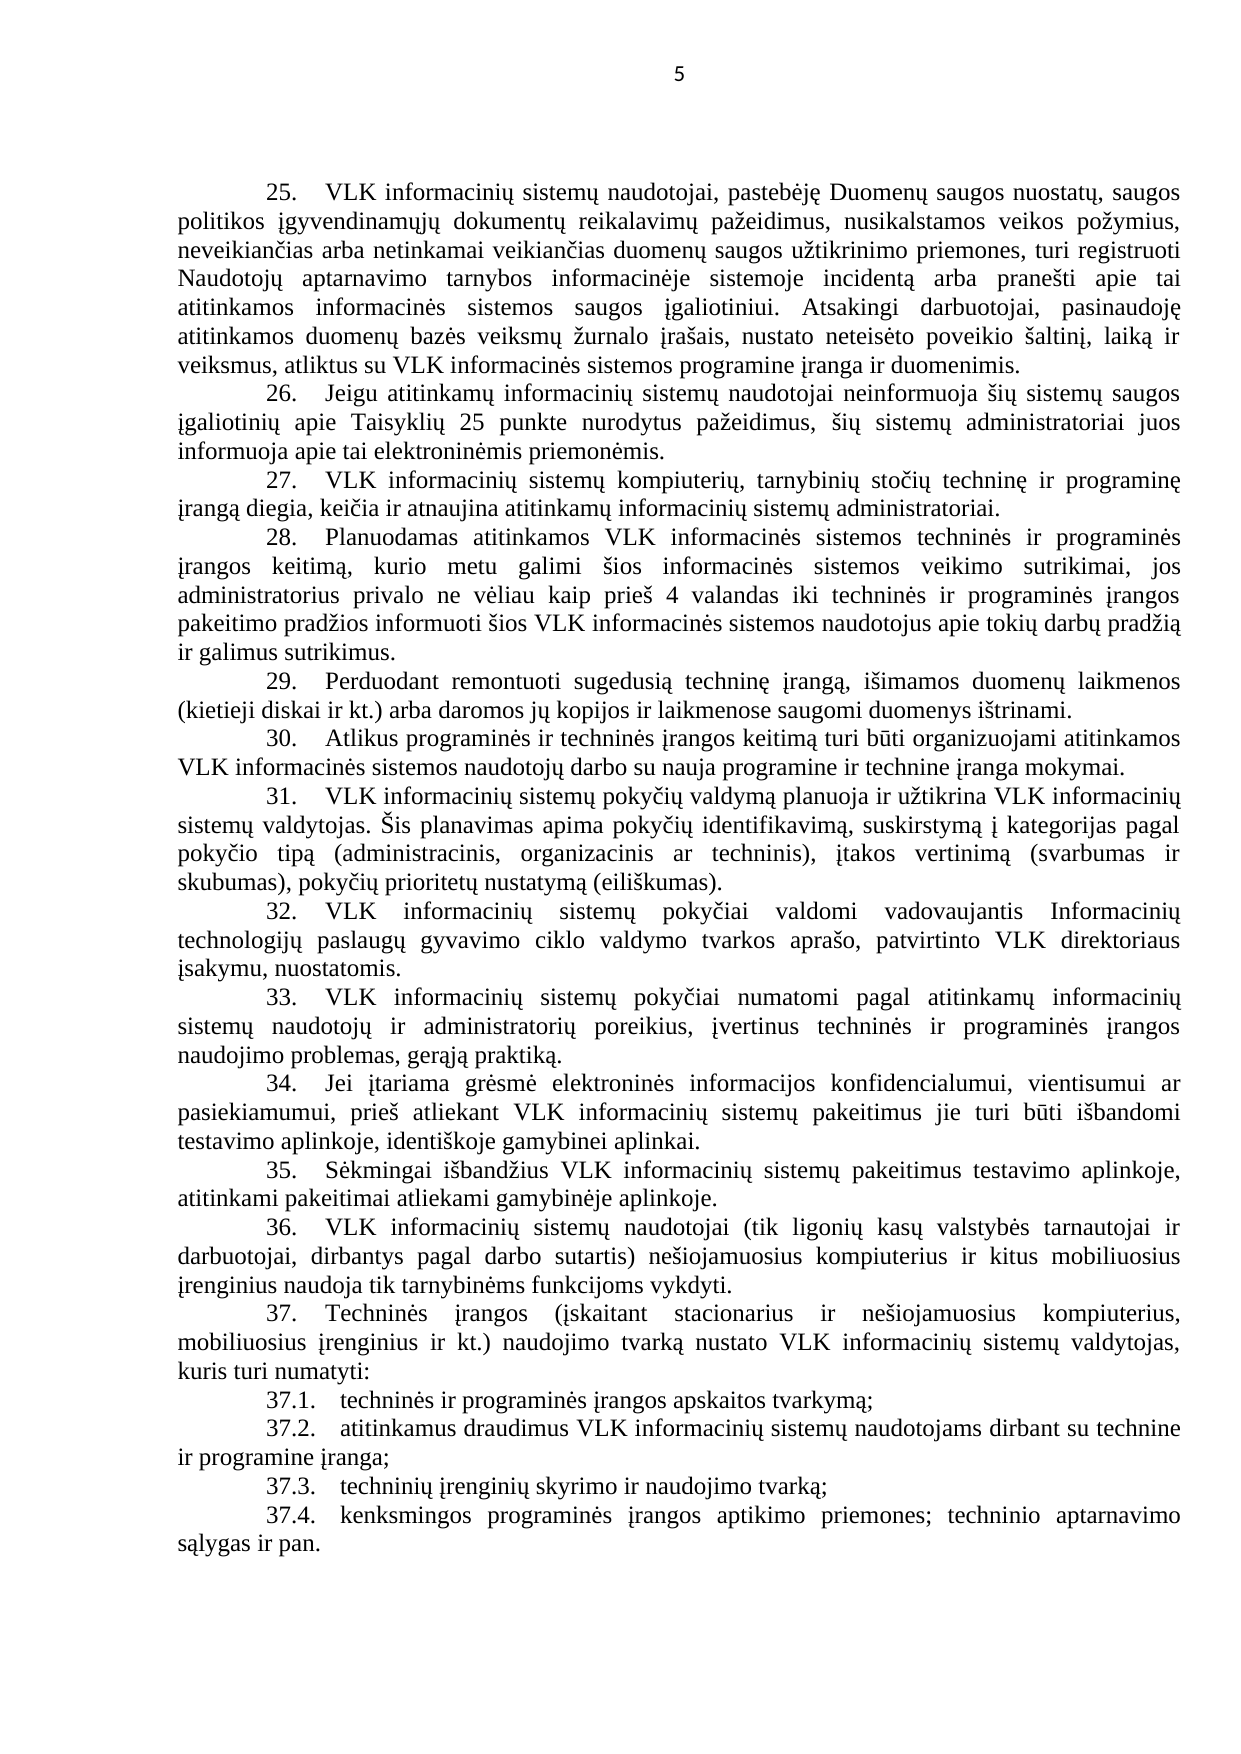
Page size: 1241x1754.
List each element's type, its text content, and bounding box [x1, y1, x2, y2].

text 36. VLK informacinių sistemų naudotojai (tik ligonių kasų valstybės tarnautojai ir darbuotojai, dirbantys pagal darbo sutartis) nešiojamuosius kompiuterius ir kitus mobiliuosius įrenginius naudoja tik tarnybinėms funkcijoms vykdyti. [177, 1212, 1181, 1298]
text 26. Jeigu atitinkamų informacinių sistemų naudotojai neinformuoja šių sistemų saugos įgaliotinių apie Taisyklių 25 punkte nurodytus pažeidimus, šių sistemų administratoriai juos informuoja apie tai elektroninėmis priemonėmis. [177, 378, 1181, 465]
text 37.1. techninės ir programinės įrangos apskaitos tvarkymą; [177, 1385, 1181, 1413]
text 25. VLK informacinių sistemų naudotojai, pastebėję Duomenų saugos nuostatų, saugos politikos įgyvendinamųjų dokumentų reikalavimų pažeidimus, nusikalstamos veikos požymius, neveikiančias arba netinkamai veikiančias duomenų saugos užtikrinimo priemones, turi registruoti Naudotojų aptarnavimo tarnybos informacinėje sistemoje incidentą arba pranešti apie tai atitinkamos informacinės sistemos saugos įgaliotiniui. Atsakingi darbuotojai, pasinaudoję atitinkamos duomenų bazės veiksmų žurnalo įrašais, nustato neteisėto poveikio šaltinį, laiką ir veiksmus, atliktus su VLK informacinės sistemos programine įranga ir duomenimis. [177, 177, 1181, 378]
text 27. VLK informacinių sistemų kompiuterių, tarnybinių stočių techninę ir programinę įrangą diegia, keičia ir atnaujina atitinkamų informacinių sistemų administratoriai. [177, 465, 1181, 522]
text 35. Sėkmingai išbandžius VLK informacinių sistemų pakeitimus testavimo aplinkoje, atitinkami pakeitimai atliekami gamybinėje aplinkoje. [177, 1155, 1181, 1212]
text 31. VLK informacinių sistemų pokyčių valdymą planuoja ir užtikrina VLK informacinių sistemų valdytojas. Šis planavimas apima pokyčių identifikavimą, suskirstymą į kategorijas pagal pokyčio tipą (administracinis, organizacinis ar techninis), įtakos vertinimą (svarbumas ir skubumas), pokyčių prioritetų nustatymą (eiliškumas). [177, 781, 1181, 896]
text 28. Planuodamas atitinkamos VLK informacinės sistemos techninės ir programinės įrangos keitimą, kurio metu galimi šios informacinės sistemos veikimo sutrikimai, jos administratorius privalo ne vėliau kaip prieš 4 valandas iki techninės ir programinės įrangos pakeitimo pradžios informuoti šios VLK informacinės sistemos naudotojus apie tokių darbų pradžią ir galimus sutrikimus. [177, 522, 1181, 666]
text 33. VLK informacinių sistemų pokyčiai numatomi pagal atitinkamų informacinių sistemų naudotojų ir administratorių poreikius, įvertinus techninės ir programinės įrangos naudojimo problemas, gerąją praktiką. [177, 982, 1181, 1068]
text 32. VLK informacinių sistemų pokyčiai valdomi vadovaujantis Informacinių technologijų paslaugų gyvavimo ciklo valdymo tvarkos aprašo, patvirtinto VLK direktoriaus įsakymu, nuostatomis. [177, 896, 1181, 982]
text 30. Atlikus programinės ir techninės įrangos keitimą turi būti organizuojami atitinkamos VLK informacinės sistemos naudotojų darbo su nauja programine ir technine įranga mokymai. [177, 723, 1181, 781]
text 34. Jei įtariama grėsmė elektroninės informacijos konfidencialumui, vientisumui ar pasiekiamumui, prieš atliekant VLK informacinių sistemų pakeitimus jie turi būti išbandomi testavimo aplinkoje, identiškoje gamybinei aplinkai. [177, 1068, 1181, 1155]
text 29. Perduodant remontuoti sugedusią techninę įrangą, išimamos duomenų laikmenos (kietieji diskai ir kt.) arba daromos jų kopijos ir laikmenose saugomi duomenys ištrinami. [177, 666, 1181, 723]
text 37.3. techninių įrenginių skyrimo ir naudojimo tvarką; [177, 1471, 1181, 1500]
text 37.2. atitinkamus draudimus VLK informacinių sistemų naudotojams dirbant su technine ir programine įranga; [177, 1413, 1181, 1471]
text 37.4. kenksmingos programinės įrangos aptikimo priemones; techninio aptarnavimo sąlygas ir pan. [177, 1500, 1181, 1557]
text 37. Techninės įrangos (įskaitant stacionarius ir nešiojamuosius kompiuterius, mobiliuosius įrenginius ir kt.) naudojimo tvarką nustato VLK informacinių sistemų valdytojas, kuris turi numatyti: [177, 1298, 1181, 1385]
